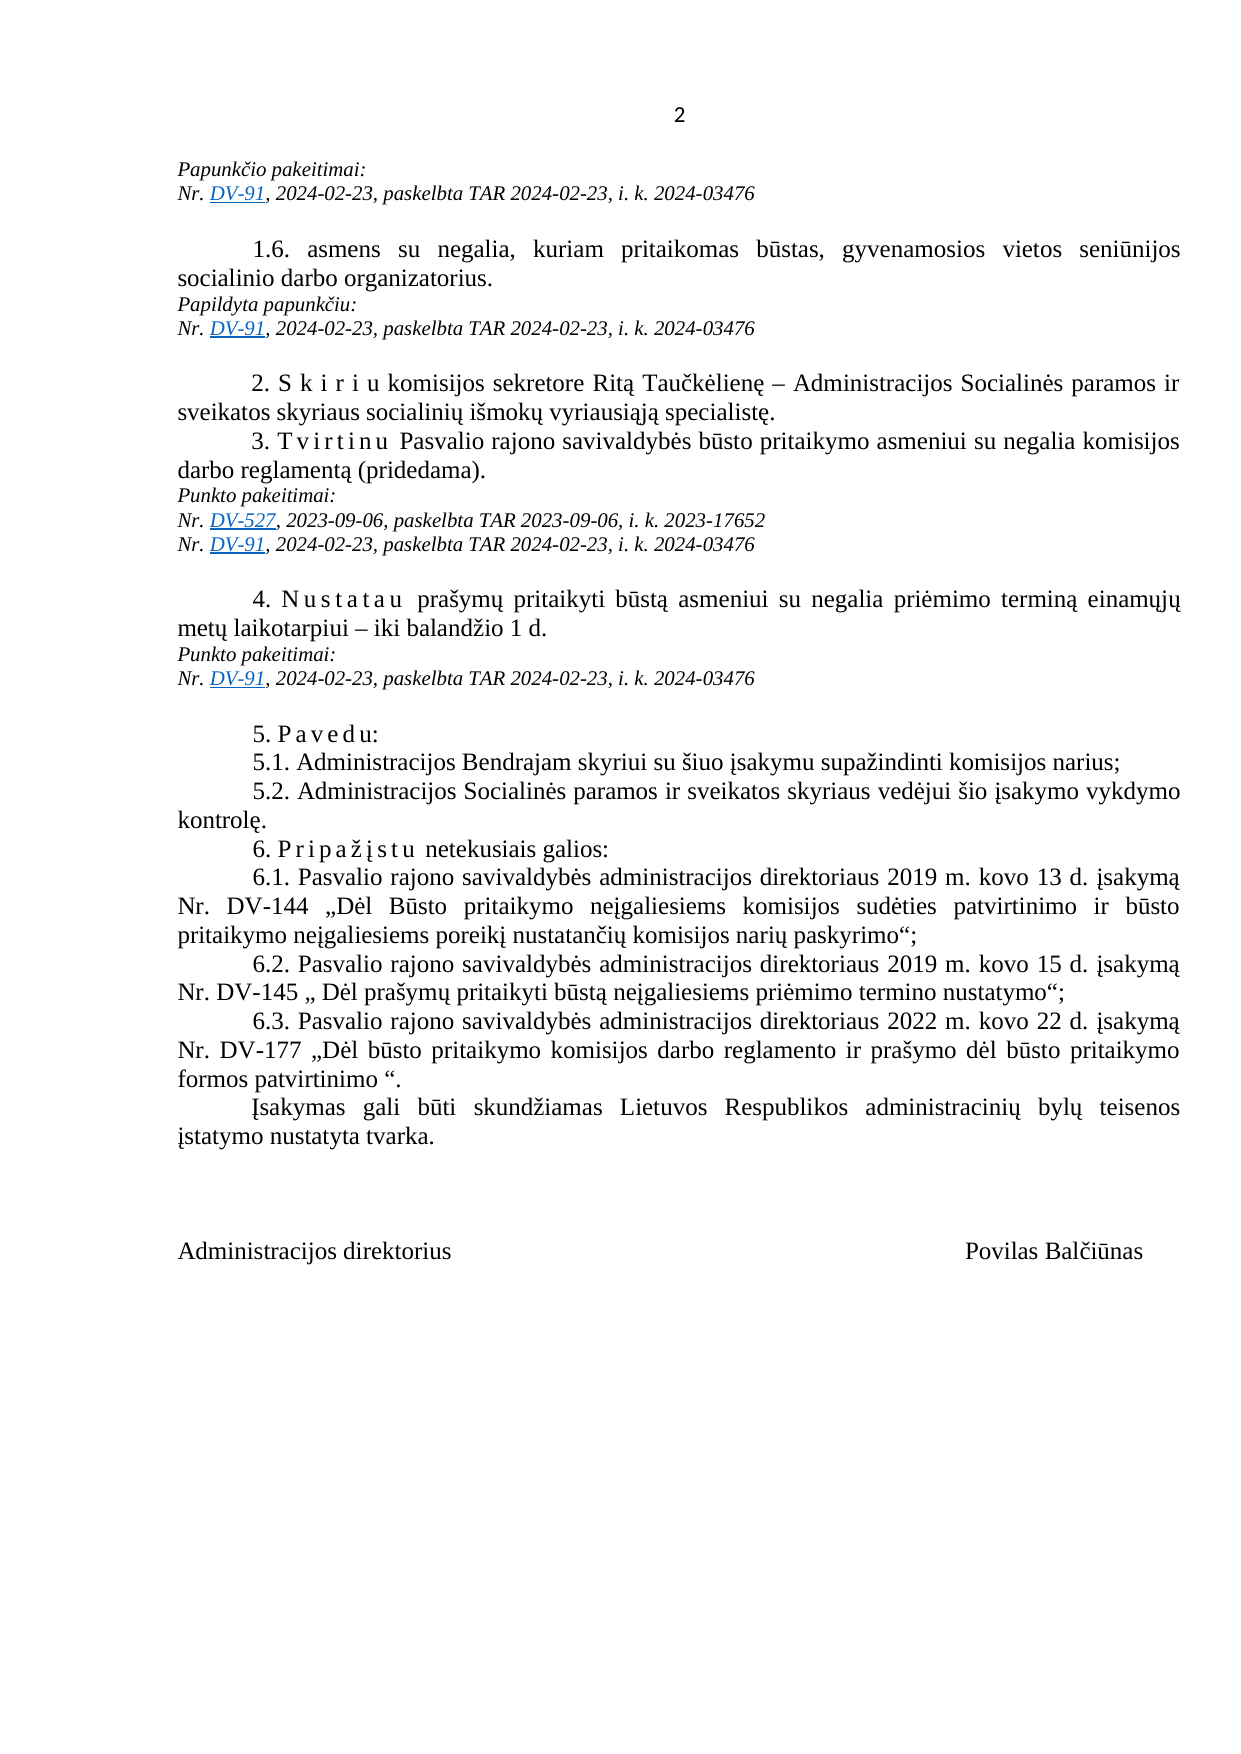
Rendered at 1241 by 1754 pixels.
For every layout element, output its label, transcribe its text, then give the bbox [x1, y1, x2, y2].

text 6.2. Pasvalio rajono savivaldybės administracijos direktoriaus 2019 m. kovo 15 d. įsakymą Nr. DV-145 „ Dėl prašymų pritaikyti būstą neįgaliesiems priėmimo termino nustatymo“; [177, 949, 1181, 1006]
text 6. Pripažįstu netekusiais galios: [177, 834, 1181, 862]
text Įsakymas gali būti skundžiamas Lietuvos Respublikos administracinių bylų teisenos įstatymo nustatyta tvarka. [177, 1092, 1181, 1150]
text 5.2. Administracijos Socialinės paramos ir sveikatos skyriaus vedėjui šio įsakymo vykdymo kontrolę. [177, 776, 1181, 834]
text Punkto pakeitimai: [177, 642, 1181, 666]
text 6.3. Pasvalio rajono savivaldybės administracijos direktoriaus 2022 m. kovo 22 d. įsakymą Nr. DV-177 „Dėl būsto pritaikymo komisijos darbo reglamento ir prašymo dėl būsto pritaikymo formos patvirtinimo “. [177, 1006, 1181, 1092]
text Nr. DV-91, 2024-02-23, paskelbta TAR 2024-02-23, i. k. 2024-03476 [177, 666, 1181, 690]
text Nr. DV-91, 2024-02-23, paskelbta TAR 2024-02-23, i. k. 2024-03476 [177, 181, 1181, 205]
text 6.1. Pasvalio rajono savivaldybės administracijos direktoriaus 2019 m. kovo 13 d. įsakymą Nr. DV-144 „Dėl Būsto pritaikymo neįgaliesiems komisijos sudėties patvirtinimo ir būsto pritaikymo neįgaliesiems poreikį nustatančių komisijos narių paskyrimo“; [177, 862, 1181, 949]
text Punkto pakeitimai: [177, 483, 1181, 507]
text 4. Nustatau prašymų pritaikyti būstą asmeniui su negalia priėmimo terminą einamųjų metų laikotarpiui – iki balandžio 1 d. [177, 584, 1181, 642]
text 3. Tvirtinu Pasvalio rajono savivaldybės būsto pritaikymo asmeniui su negalia komisijos darbo reglamentą (pridedama). [177, 426, 1181, 483]
text Nr. DV-91, 2024-02-23, paskelbta TAR 2024-02-23, i. k. 2024-03476 [177, 316, 1181, 340]
text 5. Pavedu: [177, 719, 1181, 747]
text 2. S k i r i u komisijos sekretore Ritą Taučkėlienę – Administracijos Socialinės paramos ir sveikatos skyriaus socialinių išmokų vyriausiąją specialistę. [177, 368, 1181, 426]
text Papunkčio pakeitimai: [177, 157, 1181, 181]
text Papildyta papunkčiu: [177, 292, 1181, 316]
text 1.6. asmens su negalia, kuriam pritaikomas būstas, gyvenamosios vietos seniūnijos socialinio darbo organizatorius. [177, 234, 1181, 292]
text Nr. DV-527, 2023-09-06, paskelbta TAR 2023-09-06, i. k. 2023-17652 [177, 507, 1181, 532]
text 5.1. Administracijos Bendrajam skyriui su šiuo įsakymu supažindinti komisijos narius; [177, 747, 1181, 776]
text Administracijos direktorius Povilas Balčiūnas [177, 1236, 1181, 1265]
text Nr. DV-91, 2024-02-23, paskelbta TAR 2024-02-23, i. k. 2024-03476 [177, 532, 1181, 556]
